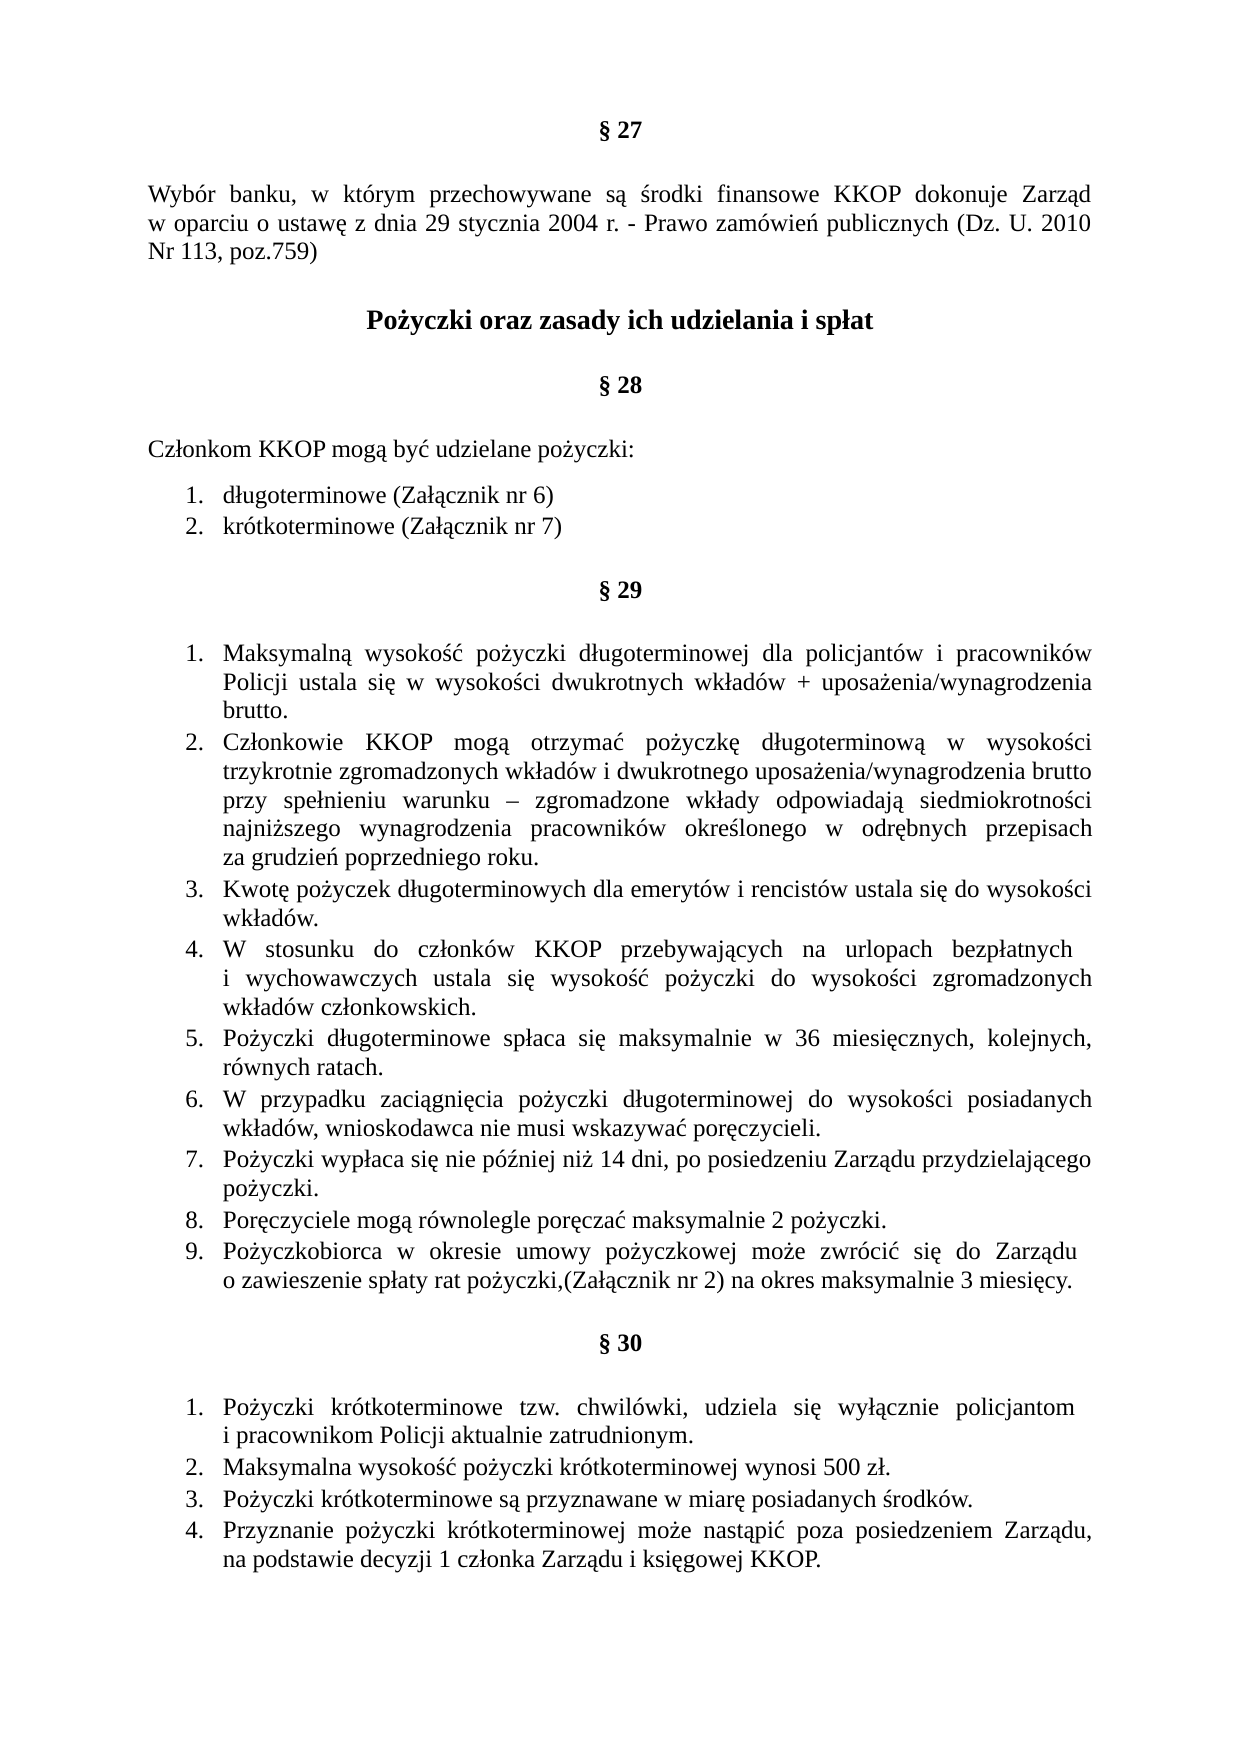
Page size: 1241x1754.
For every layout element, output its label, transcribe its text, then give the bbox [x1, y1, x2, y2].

list Kwotę pożyczek długoterminowych dla emerytów i rencistów ustala się do wysokości wkładów. [185, 874, 1093, 931]
list Pożyczki krótkoterminowe są przyznawane w miarę posiadanych środków. [185, 1484, 1093, 1513]
list Pożyczki krótkoterminowe tzw. chwilówki, udziela się wyłącznie policjantom i pracownikom Policji aktualnie zatrudnionym. [185, 1392, 1093, 1449]
list Maksymalną wysokość pożyczki długoterminowej dla policjantów i pracowników Policji ustala się w wysokości dwukrotnych wkładów + uposażenia/wynagrodzenia brutto. [185, 638, 1093, 724]
list długoterminowe (Załącznik nr 6) [185, 480, 1093, 508]
text § 30 [148, 1328, 1093, 1357]
text Pożyczki oraz zasady ich udzielania i spłat [148, 303, 1093, 336]
text § 29 [148, 575, 1093, 603]
list W przypadku zaciągnięcia pożyczki długoterminowej do wysokości posiadanych wkładów, wnioskodawca nie musi wskazywać poręczycieli. [185, 1084, 1093, 1141]
list Przyznanie pożyczki krótkoterminowej może nastąpić poza posiedzeniem Zarządu, na podstawie decyzji 1 członka Zarządu i księgowej KKOP. [185, 1516, 1093, 1573]
list Pożyczkobiorca w okresie umowy pożyczkowej może zwrócić się do Zarządu o zawieszenie spłaty rat pożyczki,(Załącznik nr 2) na okres maksymalnie 3 miesięcy. [185, 1236, 1093, 1294]
text Członkom KKOP mogą być udzielane pożyczki: [148, 434, 1093, 462]
list W stosunku do członków KKOP przebywających na urlopach bezpłatnych i wychowawczych ustala się wysokość pożyczki do wysokości zgromadzonych wkładów członkowskich. [185, 934, 1093, 1021]
list Maksymalna wysokość pożyczki krótkoterminowej wynosi 500 zł. [185, 1452, 1093, 1481]
list Pożyczki wypłaca się nie później niż 14 dni, po posiedzeniu Zarządu przydzielającego pożyczki. [185, 1144, 1093, 1202]
list Poręczyciele mogą równolegle poręczać maksymalnie 2 pożyczki. [185, 1205, 1093, 1233]
text § 27 [148, 116, 1093, 144]
text Wybór banku, w którym przechowywane są środki finansowe KKOP dokonuje Zarząd w oparciu o ustawę z dnia 29 stycznia 2004 r. - Prawo zamówień publicznych (Dz. U. 2010 Nr 113, poz.759) [148, 179, 1093, 265]
list Pożyczki długoterminowe spłaca się maksymalnie w 36 miesięcznych, kolejnych, równych ratach. [185, 1023, 1093, 1081]
list krótkoterminowe (Załącznik nr 7) [185, 511, 1093, 540]
text § 28 [148, 370, 1093, 399]
list Członkowie KKOP mogą otrzymać pożyczkę długoterminową w wysokości trzykrotnie zgromadzonych wkładów i dwukrotnego uposażenia/wynagrodzenia brutto przy spełnieniu warunku – zgromadzone wkłady odpowiadają siedmiokrotności najniższego wynagrodzenia pracowników określonego w odrębnych przepisach za grudzień poprzedniego roku. [185, 727, 1093, 871]
